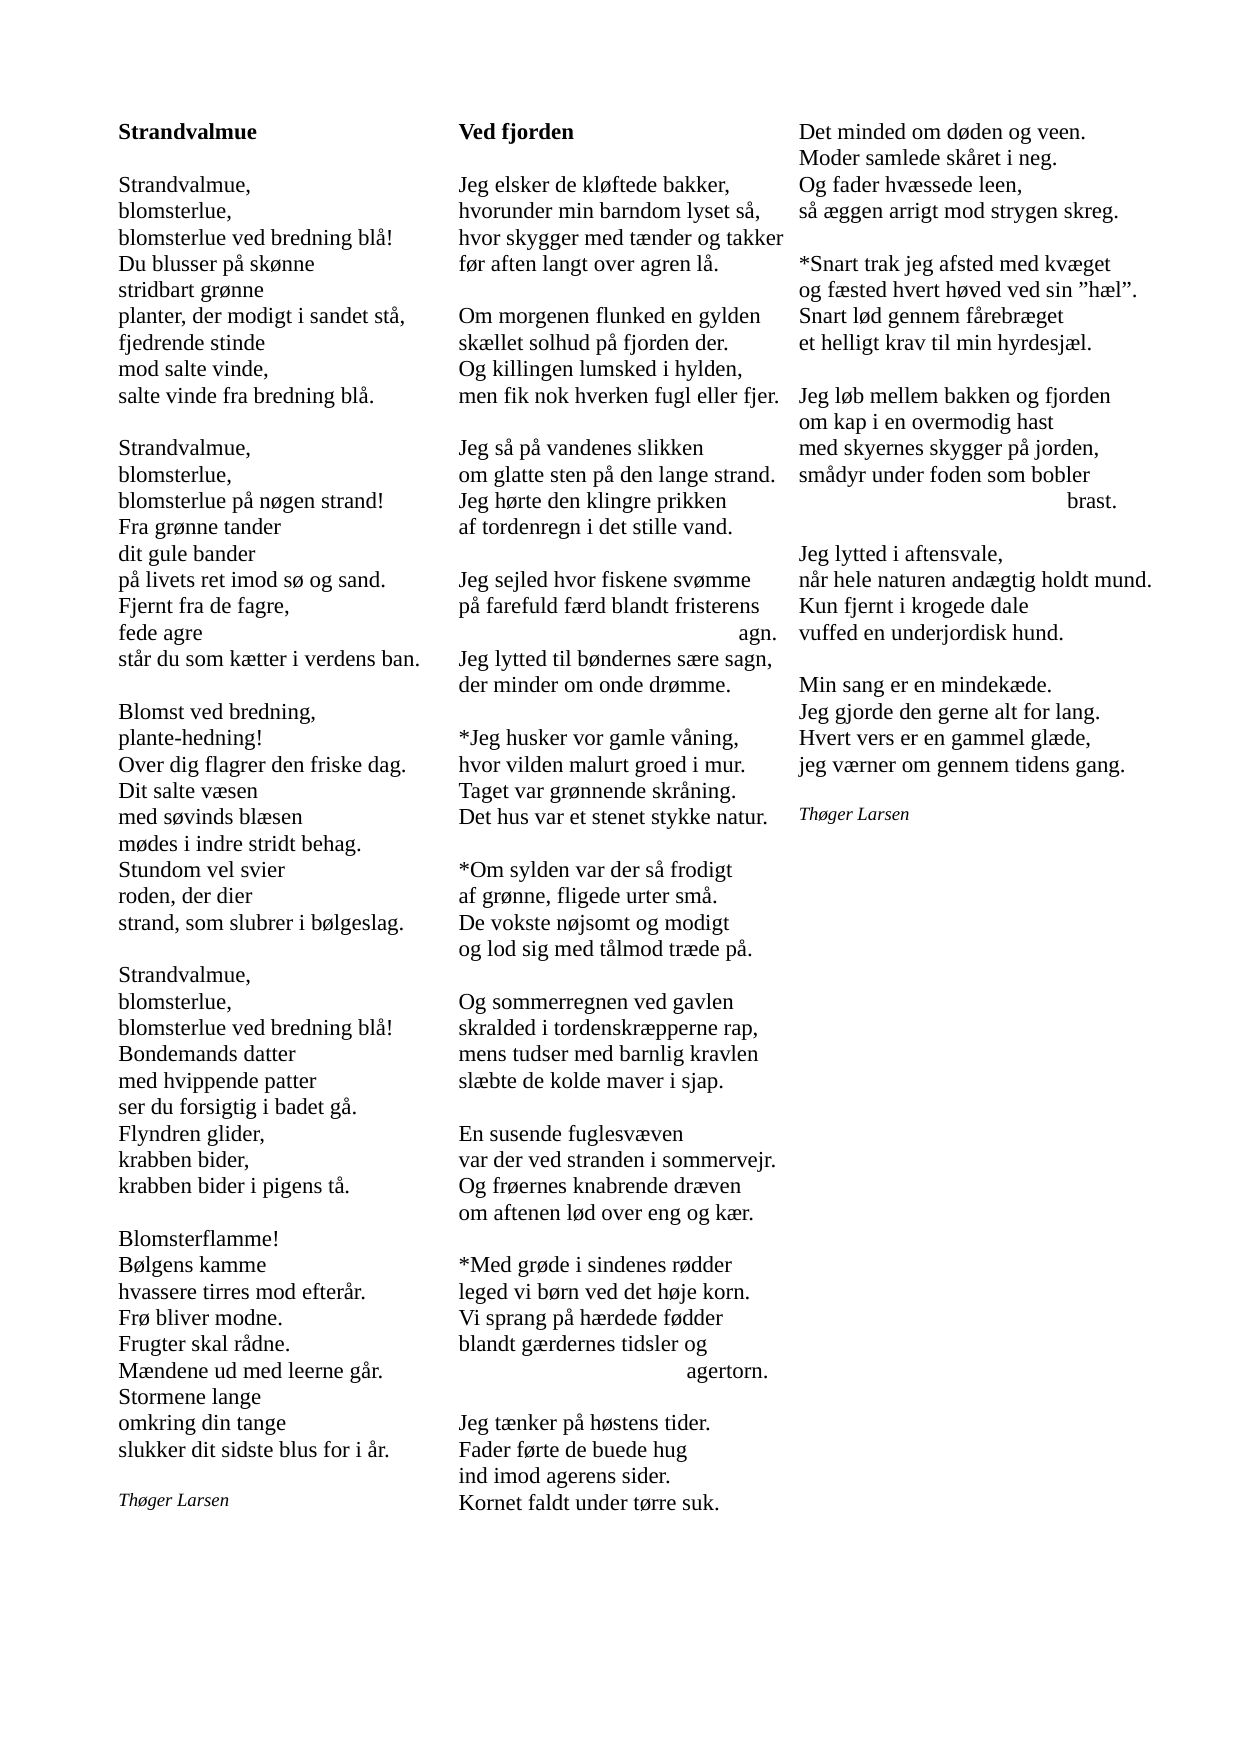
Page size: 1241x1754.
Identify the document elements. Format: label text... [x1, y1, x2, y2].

text Det minded om døden og veen. [798, 118, 1142, 144]
text var der ved stranden i sommervejr. [458, 1146, 798, 1172]
text salte vinde fra bredning blå. [118, 382, 445, 408]
text Du blusser på skønne [118, 250, 445, 276]
text Blomsterflamme! [118, 1225, 445, 1251]
text mod salte vinde, [118, 355, 445, 382]
text så æggen arrigt mod strygen skreg. [798, 197, 1142, 223]
text *Jeg husker vor gamle våning, [458, 724, 798, 751]
text De vokste nøjsomt og modigt [458, 909, 798, 935]
text Det hus var et stenet stykke natur. [458, 803, 798, 830]
text ind imod agerens sider. [458, 1462, 798, 1488]
text *Om sylden var der så frodigt [458, 856, 798, 882]
text Flyndren glider, [118, 1119, 445, 1146]
text Jeg lytted i aftensvale, [798, 540, 1142, 566]
text Og frøernes knabrende dræven [458, 1172, 798, 1199]
text et helligt krav til min hyrdesjæl. [798, 329, 1142, 355]
text Jeg så på vandenes slikken [458, 434, 798, 461]
text hvor vilden malurt groed i mur. [458, 751, 798, 777]
text Vi sprang på hærdede fødder [458, 1304, 798, 1330]
text Jeg sejled hvor fiskene svømme [458, 566, 798, 592]
text blandt gærdernes tidsler og agertorn. [458, 1330, 798, 1383]
text hvor skygger med tænder og takker [458, 223, 798, 250]
text mødes i indre stridt behag. [118, 830, 445, 856]
text Kun fjernt i krogede dale [798, 592, 1165, 619]
text Snart lød gennem fårebræget [798, 303, 1142, 329]
text Stormene lange [118, 1383, 445, 1409]
text Thøger Larsen [118, 1488, 445, 1510]
text blomsterlue ved bredning blå! [118, 223, 445, 250]
text med skyernes skygger på jorden, [798, 434, 1142, 461]
text af grønne, fligede urter små. [458, 882, 798, 909]
text om aftenen lød over eng og kær. [458, 1199, 798, 1225]
text Over dig flagrer den friske dag. [118, 751, 445, 777]
text blomsterlue, [118, 197, 445, 223]
text Kornet faldt under tørre suk. [458, 1488, 798, 1515]
text planter, der modigt i sandet stå, [118, 303, 445, 329]
text Thøger Larsen [798, 803, 1165, 825]
text Frø bliver modne. [118, 1304, 445, 1330]
text *Med grøde i sindenes rødder [458, 1251, 798, 1278]
text står du som kætter i verdens ban. [118, 645, 445, 672]
text Ved fjorden [458, 118, 798, 144]
text Min sang er en mindekæde. [798, 672, 1165, 698]
text *Snart trak jeg afsted med kvæget [798, 250, 1142, 276]
text Og killingen lumsked i hylden, [458, 355, 798, 382]
text Bondemands datter [118, 1041, 445, 1067]
text Jeg lytted til bøndernes sære sagn, [458, 645, 798, 672]
text mens tudser med barnlig kravlen [458, 1041, 798, 1067]
text Fjernt fra de fagre, [118, 592, 445, 619]
text slæbte de kolde maver i sjap. [458, 1067, 798, 1093]
text når hele naturen andægtig holdt mund. [798, 566, 1165, 592]
text på farefuld færd blandt fristerens [458, 592, 798, 619]
text stridbart grønne [118, 276, 445, 303]
text før aften langt over agren lå. [458, 250, 798, 276]
text En susende fuglesvæven [458, 1119, 798, 1146]
text på livets ret imod sø og sand. [118, 566, 445, 592]
text med søvinds blæsen [118, 803, 445, 830]
text slukker dit sidste blus for i år. [118, 1436, 445, 1462]
text Fader førte de buede hug [458, 1436, 798, 1462]
text leged vi børn ved det høje korn. [458, 1278, 798, 1304]
text Stundom vel svier [118, 856, 445, 882]
text Strandvalmue [118, 118, 445, 144]
text Hvert vers er en gammel glæde, [798, 724, 1165, 751]
text dit gule bander [118, 540, 445, 566]
text Moder samlede skåret i neg. [798, 144, 1142, 171]
text Strandvalmue, [118, 434, 445, 461]
text blomsterlue ved bredning blå! [118, 1014, 445, 1041]
text smådyr under foden som bobler brast. [798, 461, 1142, 513]
text ser du forsigtig i badet gå. [118, 1093, 445, 1119]
text hvassere tirres mod efterår. [118, 1278, 445, 1304]
text med hvippende patter [118, 1067, 445, 1093]
text fjedrende stinde [118, 329, 445, 355]
text Blomst ved bredning, [118, 698, 445, 724]
text strand, som slubrer i bølgeslag. [118, 909, 445, 935]
text vuffed en underjordisk hund. [798, 619, 1165, 645]
text af tordenregn i det stille vand. [458, 513, 798, 540]
text Om morgenen flunked en gylden [458, 303, 798, 329]
text skralded i tordenskræpperne rap, [458, 1014, 798, 1041]
text hvorunder min barndom lyset så, [458, 197, 798, 223]
text Jeg gjorde den gerne alt for lang. [798, 698, 1165, 724]
text blomsterlue, [118, 461, 445, 487]
text Bølgens kamme [118, 1251, 445, 1278]
text Jeg løb mellem bakken og fjorden [798, 382, 1142, 408]
text men fik nok hverken fugl eller fjer. [458, 382, 798, 408]
text Dit salte væsen [118, 777, 445, 803]
text blomsterlue på nøgen strand! [118, 487, 445, 513]
text blomsterlue, [118, 988, 445, 1014]
text om kap i en overmodig hast [798, 408, 1142, 434]
text Taget var grønnende skråning. [458, 777, 798, 803]
text Frugter skal rådne. [118, 1330, 445, 1357]
text der minder om onde drømme. [458, 672, 798, 698]
text Jeg hørte den klingre prikken [458, 487, 798, 513]
text om glatte sten på den lange strand. [458, 461, 798, 487]
text krabben bider i pigens tå. [118, 1172, 445, 1199]
text og fæsted hvert høved ved sin ”hæl”. [798, 276, 1142, 303]
text Og sommerregnen ved gavlen [458, 988, 798, 1014]
text Jeg tænker på høstens tider. [458, 1409, 798, 1436]
text omkring din tange [118, 1409, 445, 1436]
text krabben bider, [118, 1146, 445, 1172]
text fede agre [118, 619, 445, 645]
text Strandvalmue, [118, 961, 445, 988]
text agn. [458, 619, 798, 645]
text og lod sig med tålmod træde på. [458, 935, 798, 961]
text Og fader hvæssede leen, [798, 171, 1142, 197]
text Fra grønne tander [118, 513, 445, 540]
text Jeg elsker de kløftede bakker, [458, 171, 798, 197]
text jeg værner om gennem tidens gang. [798, 751, 1165, 777]
text plante-hedning! [118, 724, 445, 751]
text Strandvalmue, [118, 171, 445, 197]
text skællet solhud på fjorden der. [458, 329, 798, 355]
text Mændene ud med leerne går. [118, 1357, 445, 1383]
text roden, der dier [118, 882, 445, 909]
